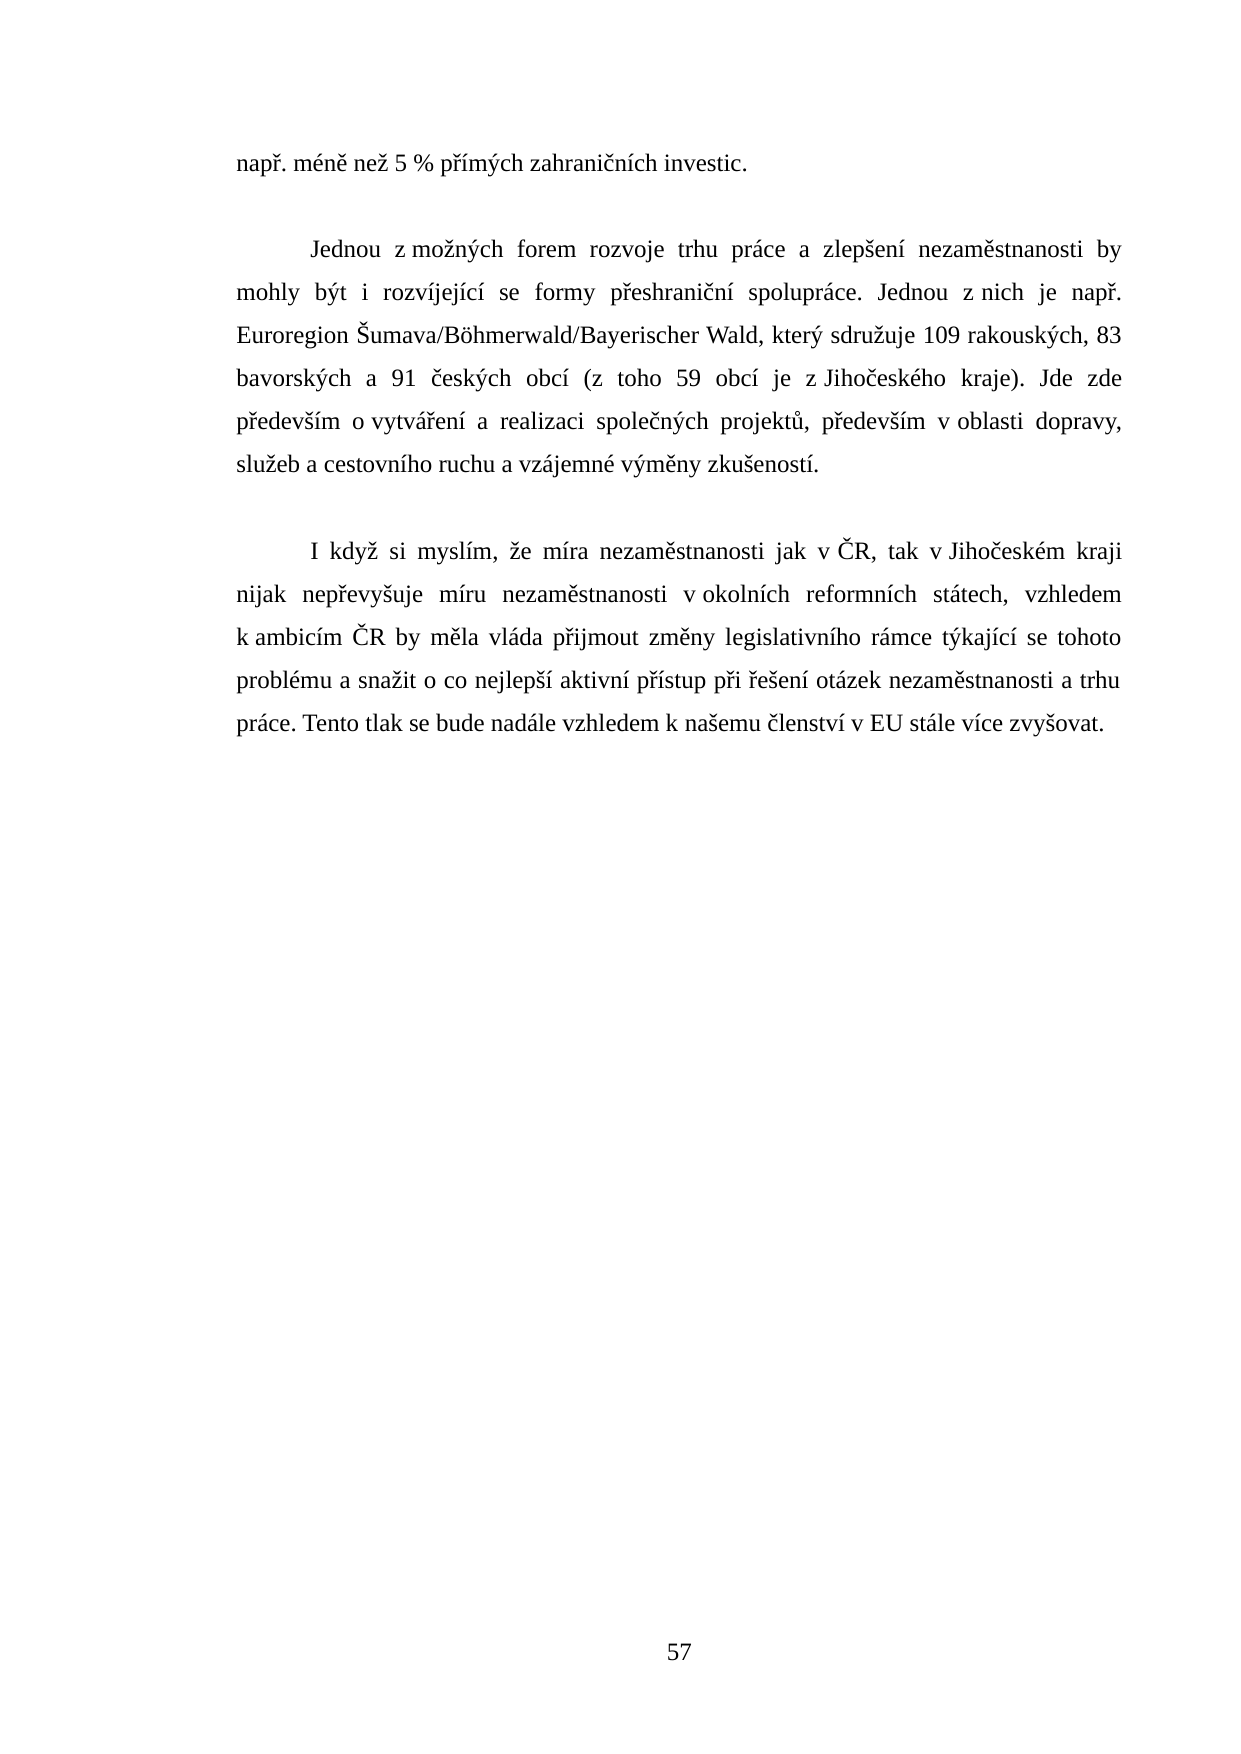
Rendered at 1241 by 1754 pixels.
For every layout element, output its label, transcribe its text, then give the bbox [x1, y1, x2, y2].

text Jednou z možných forem rozvoje trhu práce a zlepšení nezaměstnanosti by mohly být i rozvíjející se formy přeshraniční spolupráce. Jednou z nich je např. Euroregion Šumava/Böhmerwald/Bayerischer Wald, který sdružuje 109 rakouských, 83 bavorských a 91 českých obcí (z toho 59 obcí je z Jihočeského kraje). Jde zde především o vytváření a realizaci společných projektů, především v oblasti dopravy, služeb a cestovního ruchu a vzájemné výměny zkušeností. [236, 234, 1122, 478]
text např. méně než 5 % přímých zahraničních investic. [236, 148, 1122, 176]
text I když si myslím, že míra nezaměstnanosti jak v ČR, tak v Jihočeském kraji nijak nepřevyšuje míru nezaměstnanosti v okolních reformních státech, vzhledem k ambicím ČR by měla vláda přijmout změny legislativního rámce týkající se tohoto problému a snažit o co nejlepší aktivní přístup při řešení otázek nezaměstnanosti a trhu práce. Tento tlak se bude nadále vzhledem k našemu členství v EU stále více zvyšovat. [236, 536, 1122, 737]
